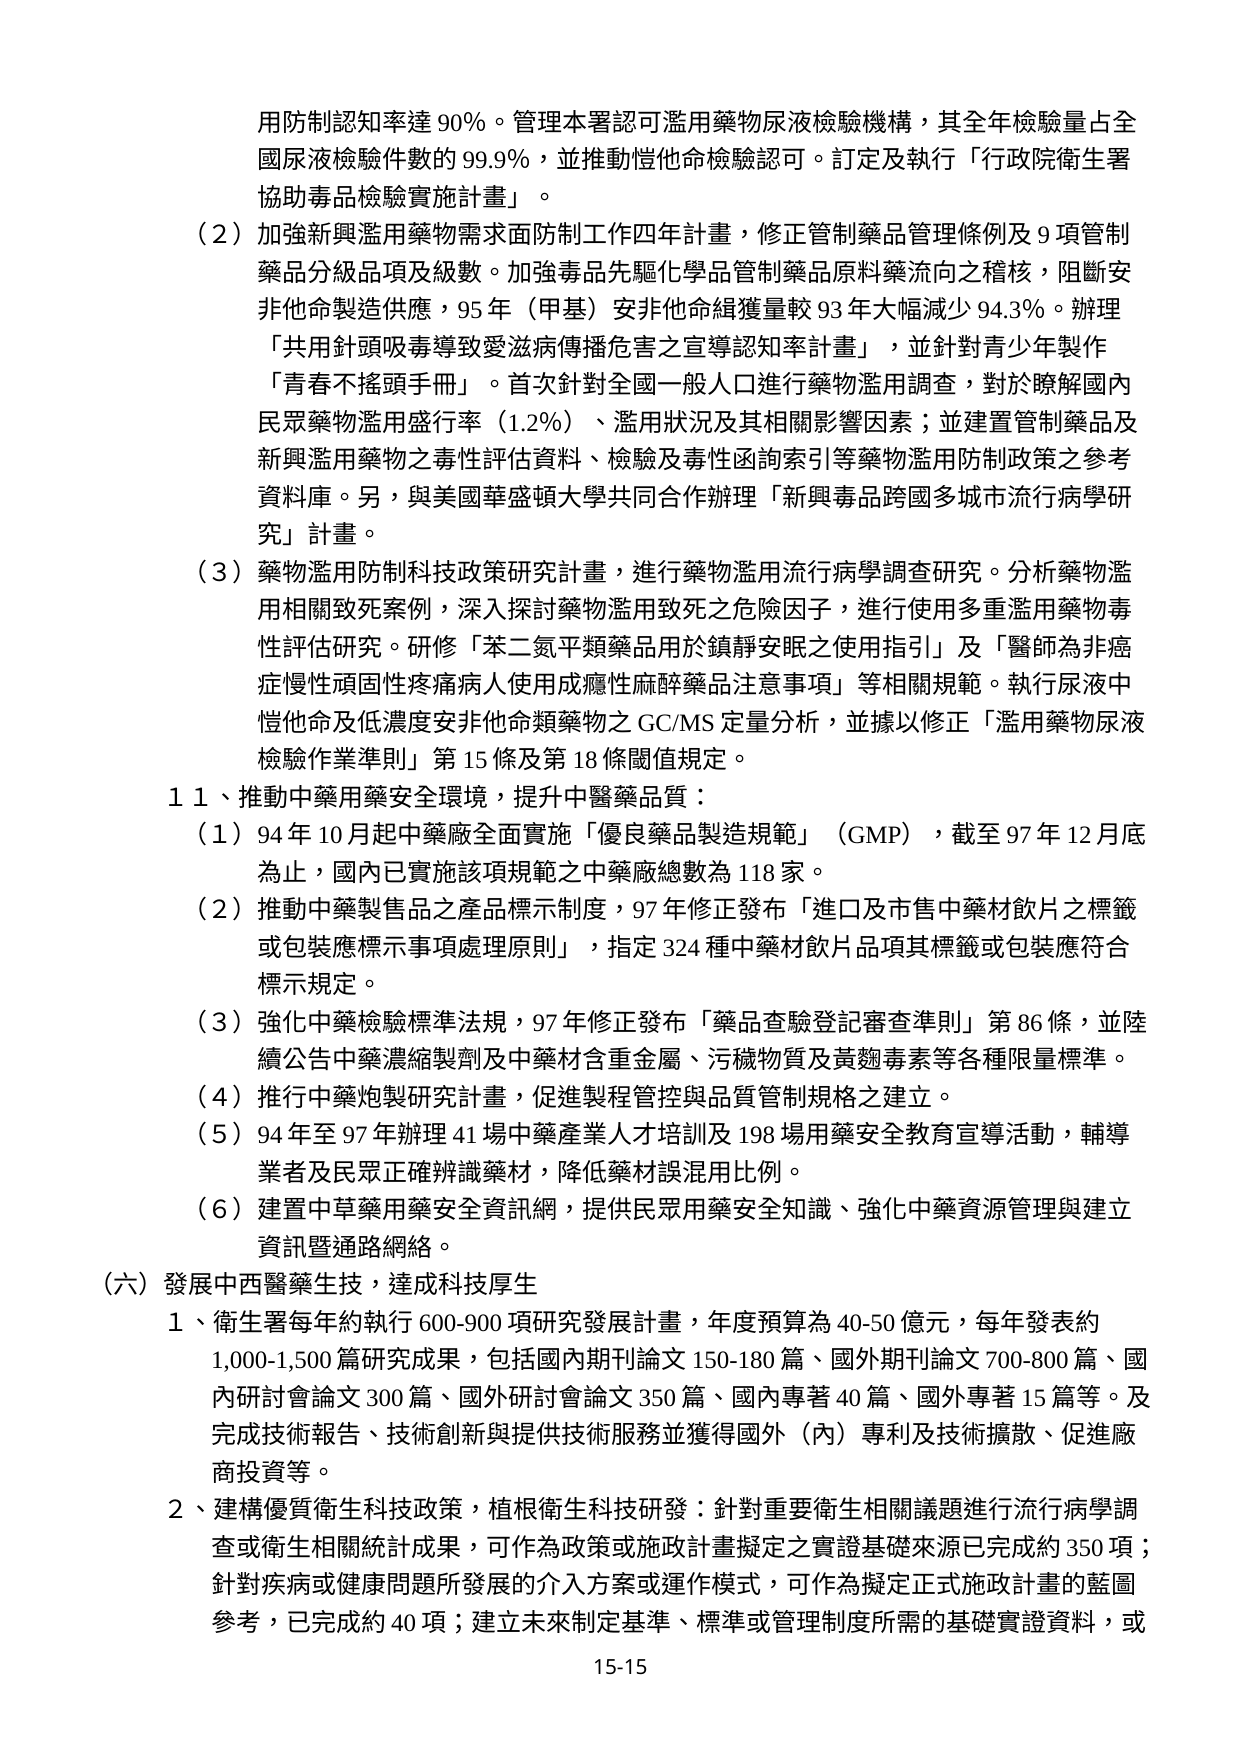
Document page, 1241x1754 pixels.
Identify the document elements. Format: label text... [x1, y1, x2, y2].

text （２）推動中藥製售品之產品標示制度，97年修正發布「進口及市售中藥材飲片之標籤或包裝應標示事項處理原則」，指定324種中藥材飲片品項其標籤或包裝應符合標示規定。 [182, 889, 1152, 1001]
text １、衛生署每年約執行600-900項研究發展計畫，年度預算為40-50億元，每年發表約1,000-1,500篇研究成果，包括國內期刊論文150-180篇、國外期刊論文700-800篇、國內研討會論文300篇、國外研討會論文350篇、國內專著40篇、國外專著15篇等。及完成技術報告、技術創新與提供技術服務並獲得國外（內）專利及技術擴散、促進廠商投資等。 [163, 1301, 1152, 1489]
text １１、推動中藥用藥安全環境，提升中醫藥品質： [163, 776, 1152, 814]
text （５）94年至97年辦理41場中藥產業人才培訓及198場用藥安全教育宣導活動，輔導業者及民眾正確辨識藥材，降低藥材誤混用比例。 [182, 1114, 1152, 1189]
text （六）發展中西醫藥生技，達成科技厚生 [88, 1264, 1152, 1301]
text （２）加強新興濫用藥物需求面防制工作四年計畫，修正管制藥品管理條例及9項管制藥品分級品項及級數。加強毒品先驅化學品管制藥品原料藥流向之稽核，阻斷安非他命製造供應，95年（甲基）安非他命緝獲量較93年大幅減少94.3％。辦理「共用針頭吸毒導致愛滋病傳播危害之宣導認知率計畫」，並針對青少年製作「青春不搖頭手冊」。首次針對全國一般人口進行藥物濫用調查，對於瞭解國內民眾藥物濫用盛行率（1.2％）、濫用狀況及其相關影響因素；並建置管制藥品及新興濫用藥物之毒性評估資料、檢驗及毒性函詢索引等藥物濫用防制政策之參考資料庫。另，與美國華盛頓大學共同合作辦理「新興毒品跨國多城市流行病學研究」計畫。 [182, 214, 1152, 551]
text ２、建構優質衛生科技政策，植根衛生科技研發：針對重要衛生相關議題進行流行病學調查或衛生相關統計成果，可作為政策或施政計畫擬定之實證基礎來源已完成約350項；針對疾病或健康問題所發展的介入方案或運作模式，可作為擬定正式施政計畫的藍圖參考，已完成約40項；建立未來制定基準、標準或管理制度所需的基礎實證資料，或實質產出法規草案已完成240項；建立資料庫或平台，可提供衛生施政與管理所需之知識文件，或開放民眾查詢使用已完成45項；針對新興醫藥衛生管理議題進行政策探索研究或完成之法規初探報告，作為擬定施政計畫的參考已完成53項；針對已推行或試辦完成的政策或工作計畫進行成效評估，以回饋至政策或工作計畫的修訂已完成18項。 [163, 1489, 1152, 1639]
text 用防制認知率達90％。管理本署認可濫用藥物尿液檢驗機構，其全年檢驗量占全國尿液檢驗件數的99.9％，並推動愷他命檢驗認可。訂定及執行「行政院衛生署協助毒品檢驗實施計畫」。 [182, 101, 1152, 214]
text （１）94年10月起中藥廠全面實施「優良藥品製造規範」（GMP），截至97年12月底為止，國內已實施該項規範之中藥廠總數為118家。 [182, 814, 1152, 889]
text （３）藥物濫用防制科技政策研究計畫，進行藥物濫用流行病學調查研究。分析藥物濫用相關致死案例，深入探討藥物濫用致死之危險因子，進行使用多重濫用藥物毒性評估研究。研修「苯二氮平類藥品用於鎮靜安眠之使用指引」及「醫師為非癌症慢性頑固性疼痛病人使用成癮性麻醉藥品注意事項」等相關規範。執行尿液中愷他命及低濃度安非他命類藥物之GC/MS定量分析，並據以修正「濫用藥物尿液檢驗作業準則」第15條及第18條閾值規定。 [182, 551, 1152, 776]
text （６）建置中草藥用藥安全資訊網，提供民眾用藥安全知識、強化中藥資源管理與建立資訊暨通路網絡。 [182, 1189, 1152, 1264]
text （４）推行中藥炮製研究計畫，促進製程管控與品質管制規格之建立。 [182, 1076, 1152, 1114]
text （３）強化中藥檢驗標準法規，97年修正發布「藥品查驗登記審查準則」第86條，並陸續公告中藥濃縮製劑及中藥材含重金屬、污穢物質及黃麴毒素等各種限量標準。 [182, 1001, 1152, 1076]
